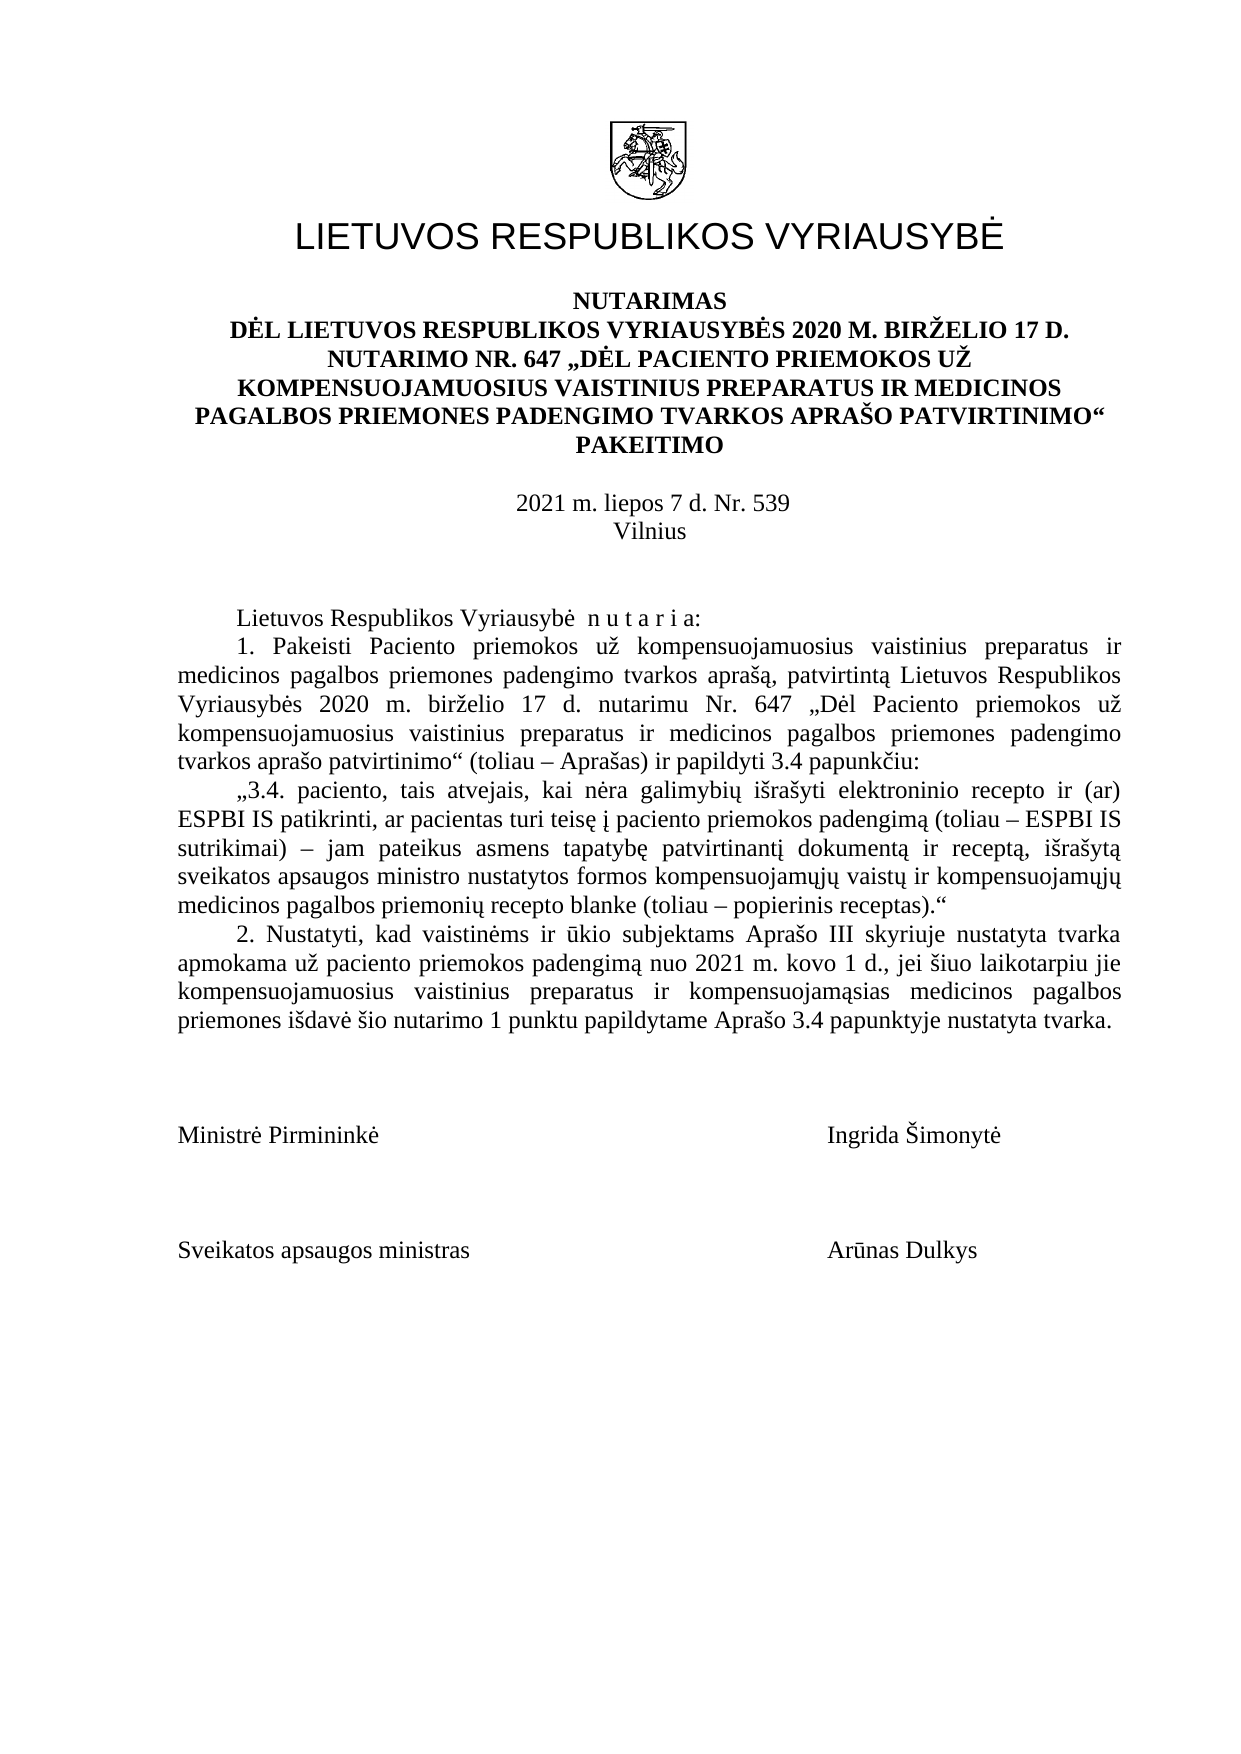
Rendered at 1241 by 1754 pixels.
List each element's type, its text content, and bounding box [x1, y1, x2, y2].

text Lietuvos Respublikos Vyriausybė n u t a r i a: [177, 603, 1122, 631]
text Ministrė Pirmininkė Ingrida Šimonytė [177, 1120, 1122, 1149]
text 1. Pakeisti Paciento priemokos už kompensuojamuosius vaistinius preparatus ir medicinos pagalbos priemones padengimo tvarkos aprašą, patvirtintą Lietuvos Respublikos Vyriausybės 2020 m. birželio 17 d. nutarimu Nr. 647 „Dėl Paciento priemokos už kompensuojamuosius vaistinius preparatus ir medicinos pagalbos priemones padengimo tvarkos aprašo patvirtinimo“ (toliau – Aprašas) ir papildyti 3.4 papunkčiu: [177, 631, 1122, 775]
text „3.4. paciento, tais atvejais, kai nėra galimybių išrašyti elektroninio recepto ir (ar) ESPBI IS patikrinti, ar pacientas turi teisę į paciento priemokos padengimą (toliau – ESPBI IS sutrikimai) – jam pateikus asmens tapatybę patvirtinantį dokumentą ir receptą, išrašytą sveikatos apsaugos ministro nustatytos formos kompensuojamųjų vaistų ir kompensuojamųjų medicinos pagalbos priemonių recepto blanke (toliau – popierinis receptas).“ [177, 775, 1122, 919]
text Lietuvos Respublikos Vyriausybė [177, 214, 1122, 258]
text 2. Nustatyti, kad vaistinėms ir ūkio subjektams Aprašo III skyriuje nustatyta tvarka apmokama už paciento priemokos padengimą nuo 2021 m. kovo 1 d., jei šiuo laikotarpiu jie kompensuojamuosius vaistinius preparatus ir kompensuojamąsias medicinos pagalbos priemones išdavė šio nutarimo 1 punktu papildytame Aprašo 3.4 papunktyje nustatyta tvarka. [177, 919, 1122, 1034]
text DĖL LIETUVOS RESPUBLIKOS VYRIAUSYBĖS 2020 M. birželio 17 D. NUTARIMO NR. 647 „DĖL PACIENTO PRIEMOKOS UŽ KOMPENSUOJAMUOSIUS VAISTINIUS PREPARATUS IR MEDICINOS PAGALBOS PRIEMONES PADENGIMO TVARKOS APRAŠO PATVIRTINIMO“ PAKEITIMO [177, 315, 1122, 459]
text Vilnius [177, 516, 1122, 545]
text nutarimas [177, 286, 1122, 315]
text Sveikatos apsaugos ministras Arūnas Dulkys [177, 1235, 1122, 1264]
text 2021 m. liepos 7 d. Nr. 539 [177, 488, 1122, 516]
